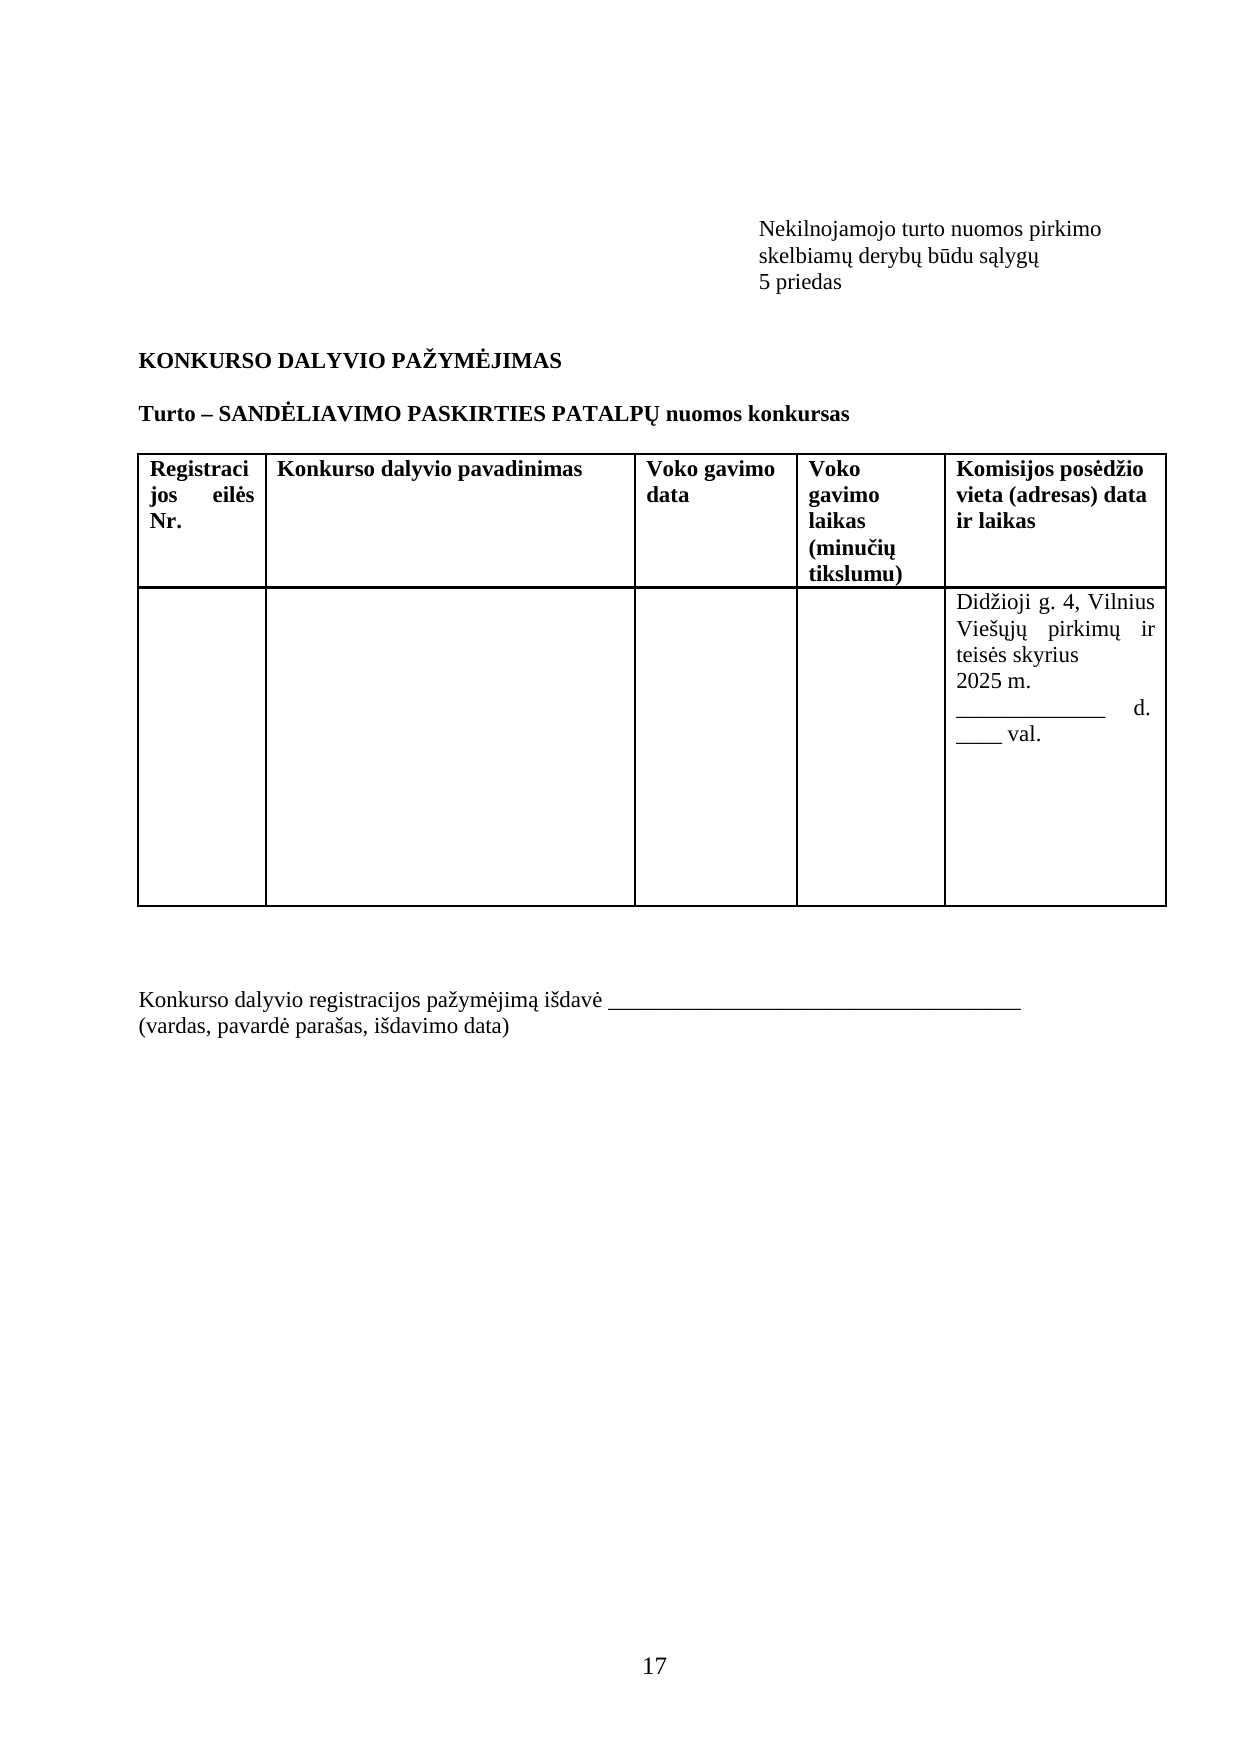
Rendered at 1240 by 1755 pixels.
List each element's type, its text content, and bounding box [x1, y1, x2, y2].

text KONKURSO DALYVIO PAŽYMĖJIMAS [138, 347, 1170, 373]
table_cell [139, 589, 265, 905]
table_header Komisijos posėdžio vieta (adresas) data ir laikas [946, 455, 1165, 586]
table_header Konkurso dalyvio pavadinimas [267, 455, 634, 586]
text Nekilnojamojo turto nuomos pirkimo skelbiamų derybų būdu sąlygų [758, 215, 1170, 268]
table_cell [636, 589, 796, 905]
table_cell [798, 589, 944, 905]
text Konkurso dalyvio registracijos pažymėjimą išdavė ____________________________________ [138, 986, 1170, 1012]
table_header Registracijos eilės Nr. [139, 455, 265, 586]
table_header Voko gavimo data [636, 455, 796, 586]
table_cell Didžioji g. 4, Vilnius Viešųjų pirkimų ir teisės skyrius 2025 m. _____________ d. ____ val. [946, 589, 1165, 905]
text 5 priedas [758, 268, 1170, 294]
table_header Voko gavimo laikas (minučių tikslumu) [798, 455, 944, 586]
text Turto – SANDĖLIAVIMO PASKIRTIES PATALPŲ nuomos konkursas [138, 400, 1170, 426]
text (vardas, pavardė parašas, išdavimo data) [138, 1012, 1170, 1038]
table_cell [267, 589, 634, 905]
